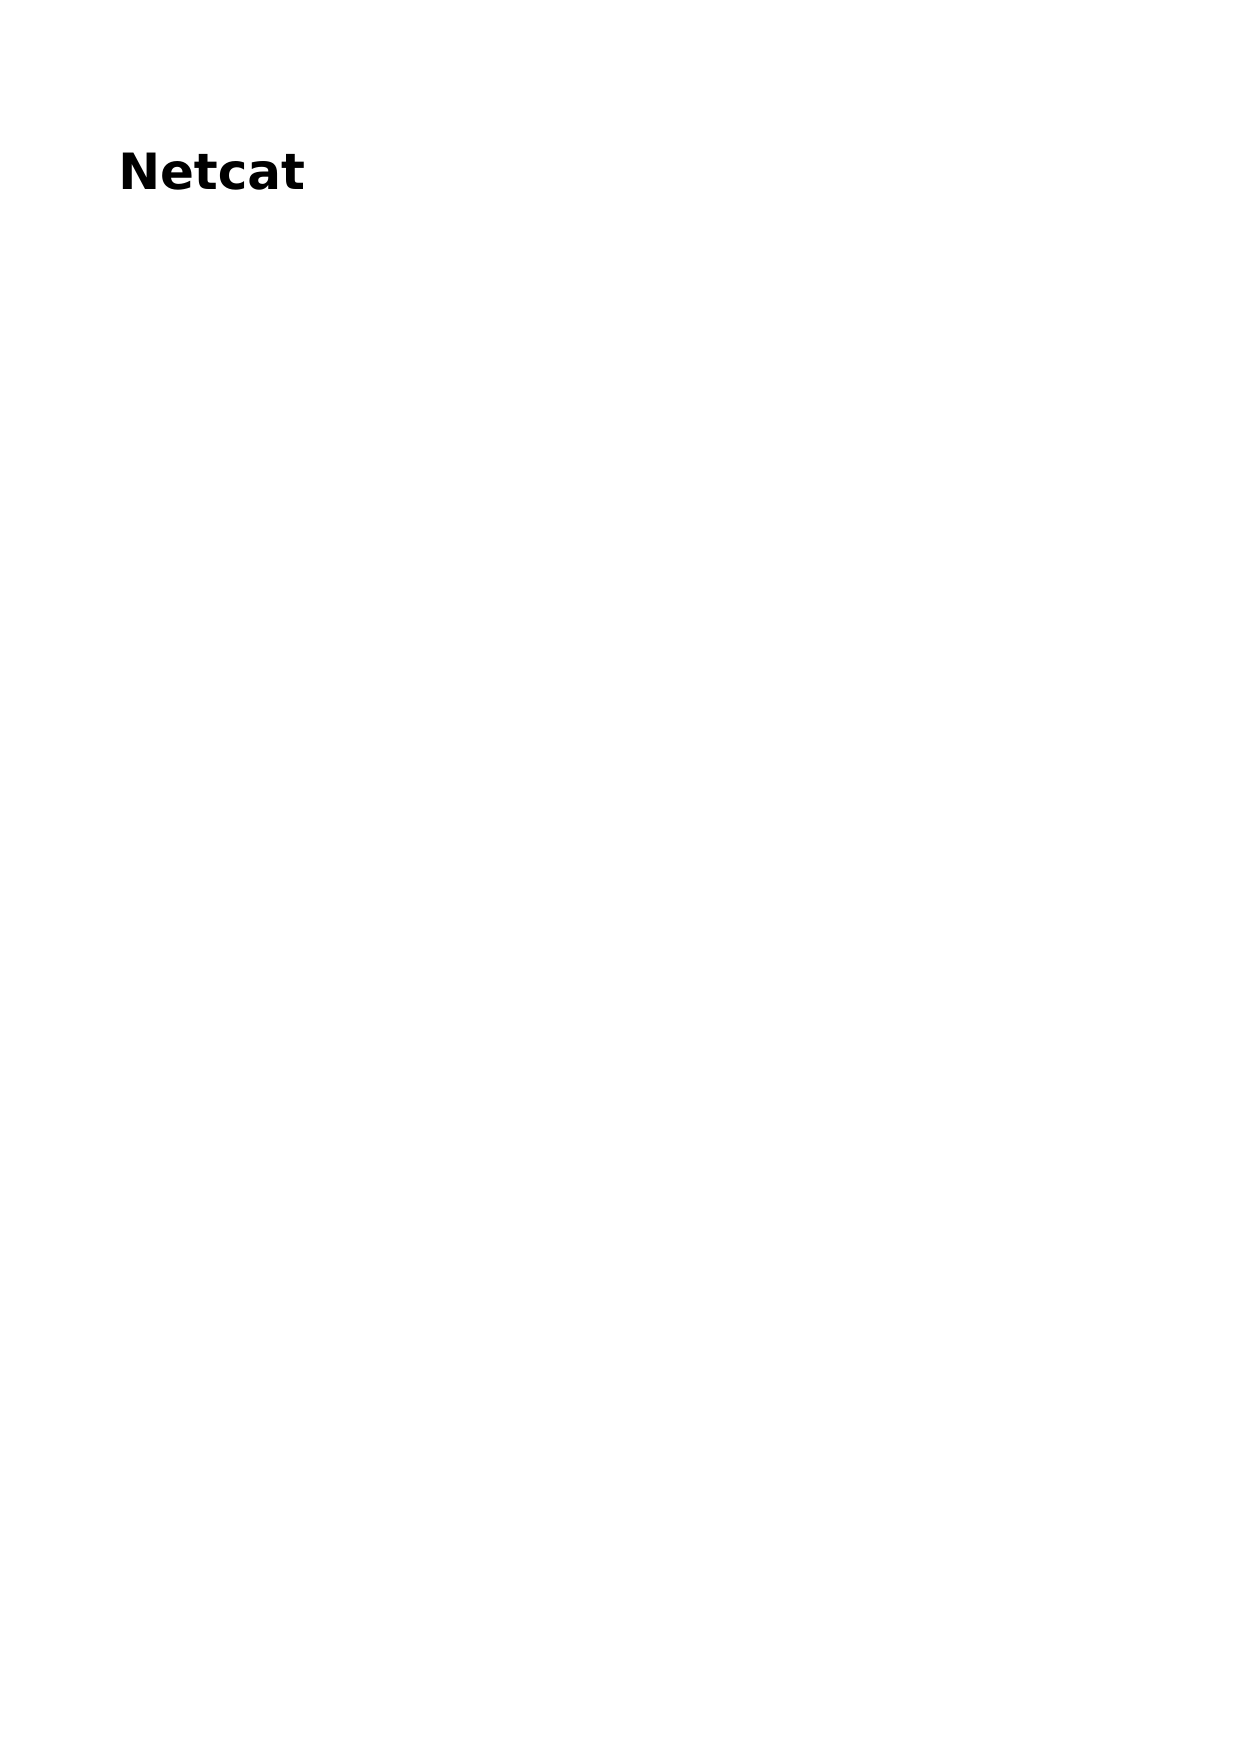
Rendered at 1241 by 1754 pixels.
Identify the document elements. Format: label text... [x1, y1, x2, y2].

subtitle Netcat [118, 143, 1122, 201]
